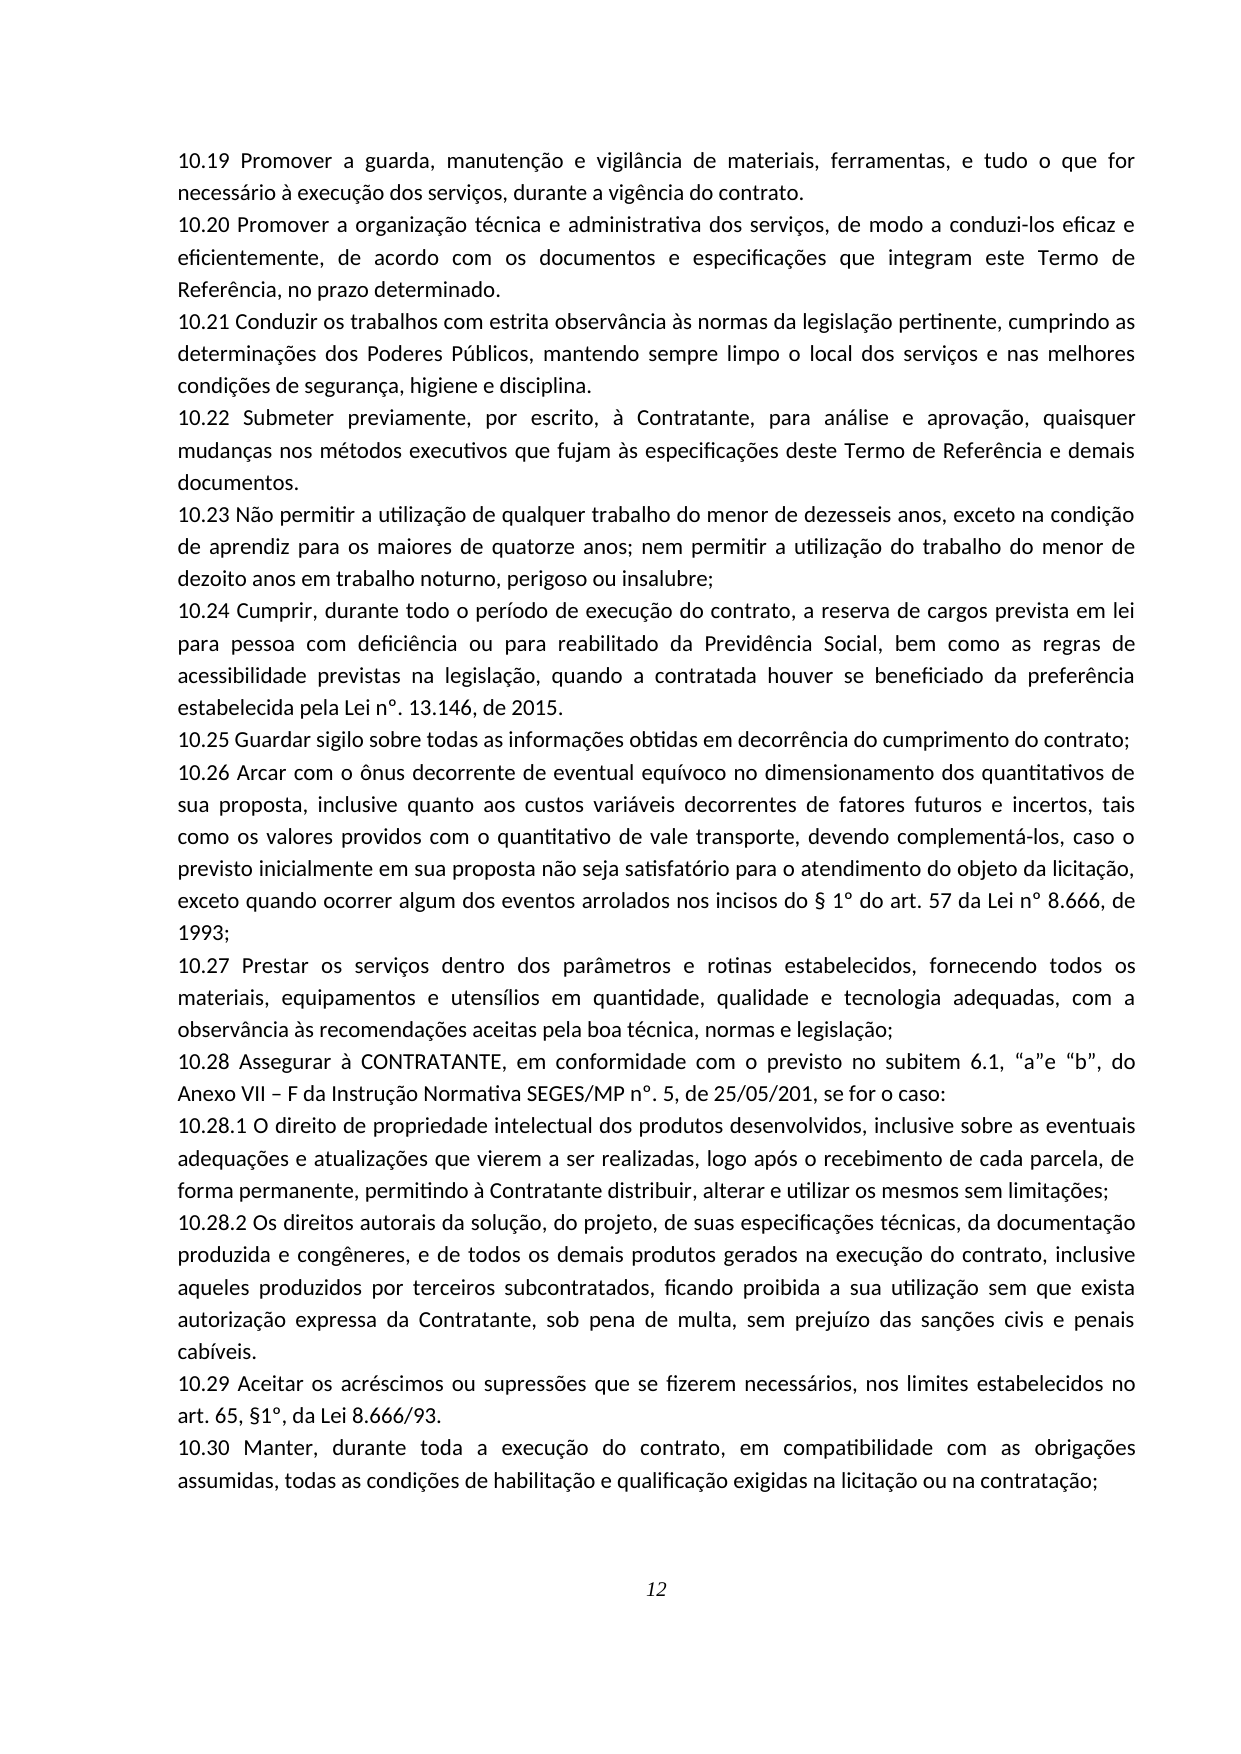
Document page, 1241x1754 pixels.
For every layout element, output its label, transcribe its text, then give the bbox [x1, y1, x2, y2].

list 10.28.1 O direito de propriedade intelectual dos produtos desenvolvidos, inclusive sobre as eventuais adequações e atualizações que vierem a ser realizadas, logo após o recebimento de cada parcela, de forma permanente, permitindo à Contratante distribuir, alterar e utilizar os mesmos sem limitações; [177, 1112, 1137, 1204]
list 10.28.2 Os direitos autorais da solução, do projeto, de suas especificações técnicas, da documentação produzida e congêneres, e de todos os demais produtos gerados na execução do contrato, inclusive aqueles produzidos por terceiros subcontratados, ficando proibida a sua utilização sem que exista autorização expressa da Contratante, sob pena de multa, sem prejuízo das sanções civis e penais cabíveis. [177, 1208, 1137, 1365]
list 10.20 Promover a organização técnica e administrativa dos serviços, de modo a conduzi-los eficaz e eficientemente, de acordo com os documentos e especificações que integram este Termo de Referência, no prazo determinado. [177, 210, 1137, 303]
list 10.25 Guardar sigilo sobre todas as informações obtidas em decorrência do cumprimento do contrato; [177, 725, 1137, 753]
list 10.19 Promover a guarda, manutenção e vigilância de materiais, ferramentas, e tudo o que for necessário à execução dos serviços, durante a vigência do contrato. [177, 146, 1137, 206]
list 10.24 Cumprir, durante todo o período de execução do contrato, a reserva de cargos prevista em lei para pessoa com deficiência ou para reabilitado da Previdência Social, bem como as regras de acessibilidade previstas na legislação, quando a contratada houver se beneficiado da preferência estabelecida pela Lei nº. 13.146, de 2015. [177, 597, 1137, 721]
list 10.30 Manter, durante toda a execução do contrato, em compatibilidade com as obrigações assumidas, todas as condições de habilitação e qualificação exigidas na licitação ou na contratação; [177, 1433, 1137, 1494]
list 10.22 Submeter previamente, por escrito, à Contratante, para análise e aprovação, quaisquer mudanças nos métodos executivos que fujam às especificações deste Termo de Referência e demais documentos. [177, 403, 1137, 496]
list 10.29 Aceitar os acréscimos ou supressões que se fizerem necessários, nos limites estabelecidos no art. 65, §1º, da Lei 8.666/93. [177, 1369, 1137, 1429]
list 10.28 Assegurar à CONTRATANTE, em conformidade com o previsto no subitem 6.1, “a”e “b”, do Anexo VII – F da Instrução Normativa SEGES/MP nº. 5, de 25/05/201, se for o caso: [177, 1047, 1137, 1107]
list 10.27 Prestar os serviços dentro dos parâmetros e rotinas estabelecidos, fornecendo todos os materiais, equipamentos e utensílios em quantidade, qualidade e tecnologia adequadas, com a observância às recomendações aceitas pela boa técnica, normas e legislação; [177, 951, 1137, 1043]
list 10.23 Não permitir a utilização de qualquer trabalho do menor de dezesseis anos, exceto na condição de aprendiz para os maiores de quatorze anos; nem permitir a utilização do trabalho do menor de dezoito anos em trabalho noturno, perigoso ou insalubre; [177, 500, 1137, 592]
list 10.26 Arcar com o ônus decorrente de eventual equívoco no dimensionamento dos quantitativos de sua proposta, inclusive quanto aos custos variáveis decorrentes de fatores futuros e incertos, tais como os valores providos com o quantitativo de vale transporte, devendo complementá-los, caso o previsto inicialmente em sua proposta não seja satisfatório para o atendimento do objeto da licitação, exceto quando ocorrer algum dos eventos arrolados nos incisos do § 1º do art. 57 da Lei nº 8.666, de 1993; [177, 758, 1137, 947]
list 10.21 Conduzir os trabalhos com estrita observância às normas da legislação pertinente, cumprindo as determinações dos Poderes Públicos, mantendo sempre limpo o local dos serviços e nas melhores condições de segurança, higiene e disciplina. [177, 307, 1137, 399]
